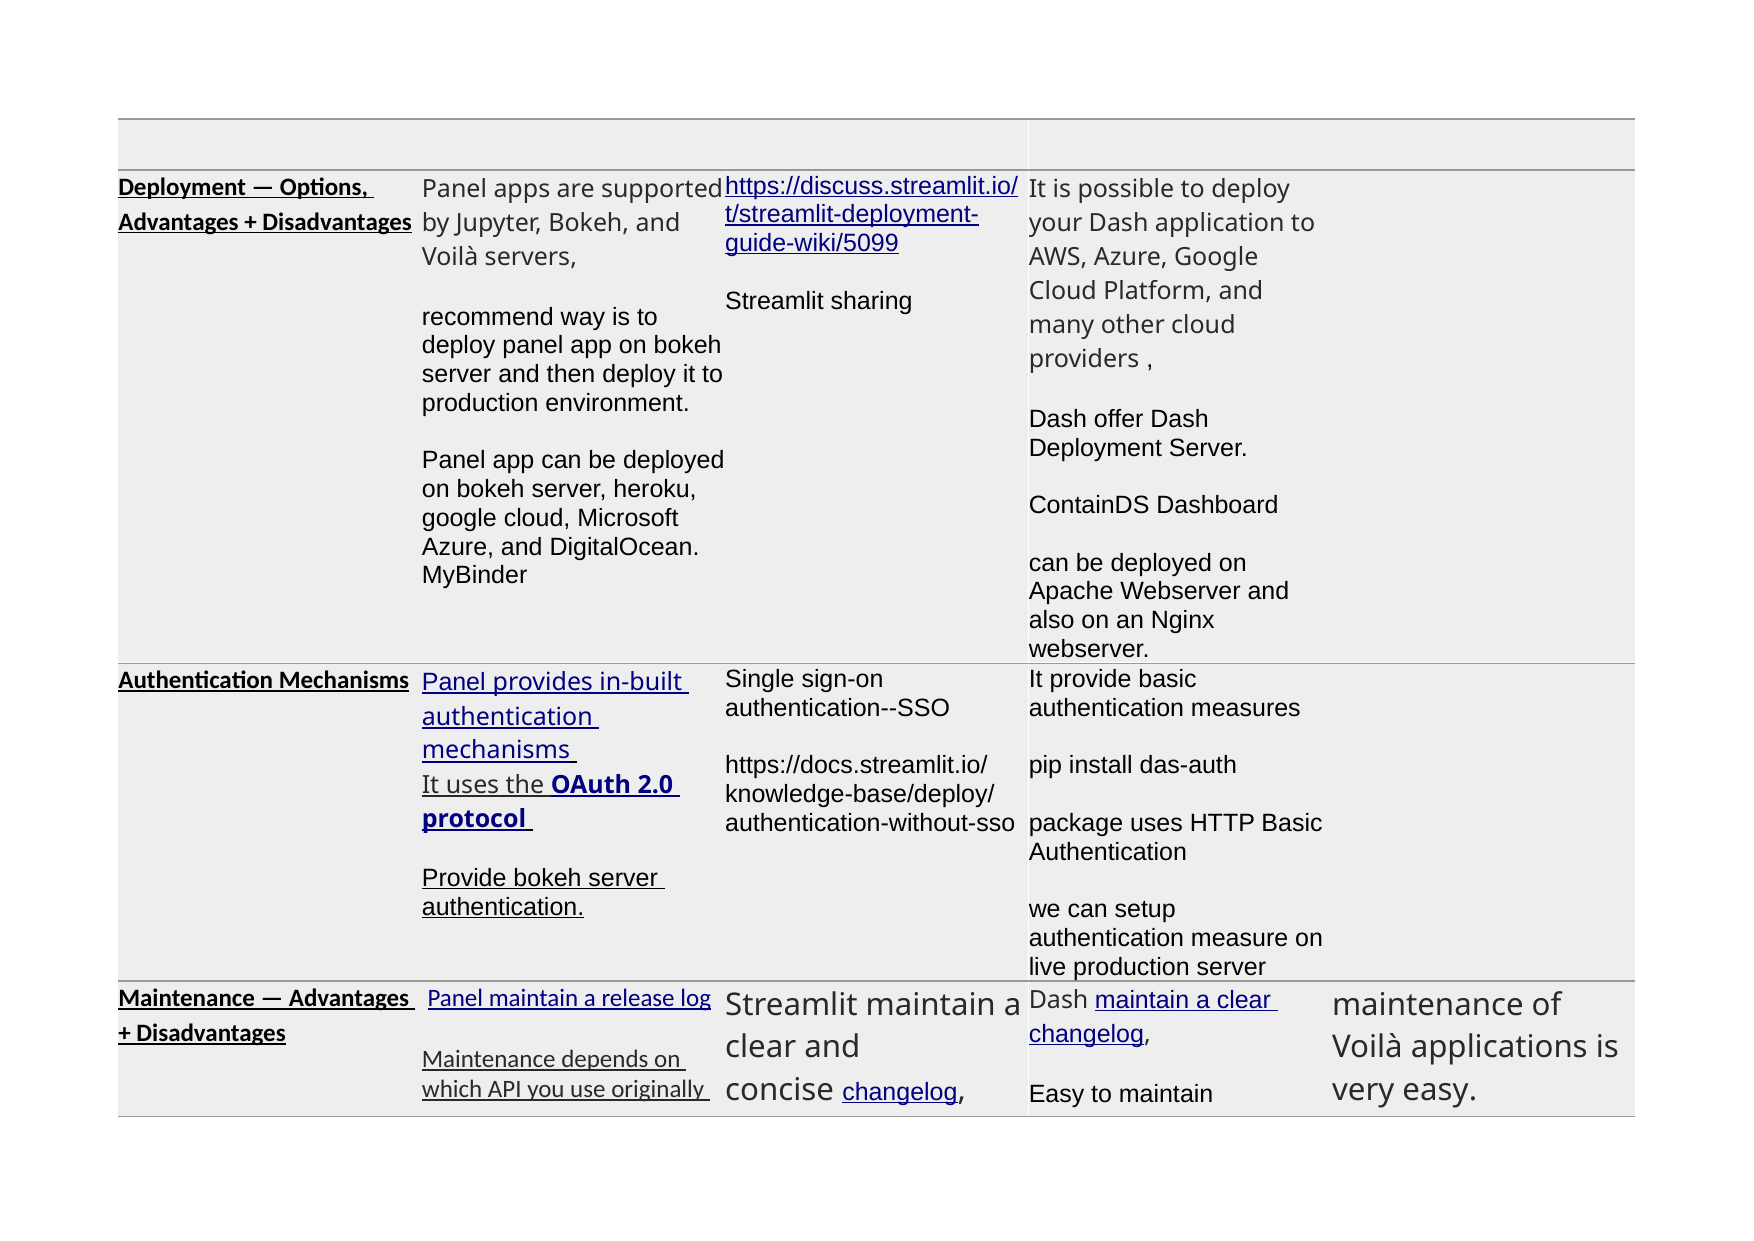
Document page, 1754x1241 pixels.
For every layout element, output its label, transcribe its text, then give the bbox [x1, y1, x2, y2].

table_cell [1332, 171, 1635, 662]
table_cell [1332, 664, 1635, 980]
table_cell [725, 120, 1028, 169]
table_cell Streamlit maintain a clear and concise changelog, [725, 982, 1028, 1116]
table_cell maintenance of Voilà applications is very easy. [1332, 982, 1635, 1116]
table_cell Deployment — Options, Advantages + Disadvantages [118, 171, 422, 662]
table_cell It provide basic authentication measures pip install das-auth package uses HTTP Basic Authentication we can setup authentication measure on live production server [1029, 664, 1332, 980]
table_cell [422, 120, 725, 169]
table_cell Panel provides in-built authentication mechanisms It uses the OAuth 2.0 protocol Provide bokeh server authentication. [422, 664, 725, 980]
table_cell It is possible to deploy your Dash application to AWS, Azure, Google Cloud Platform, and many other cloud providers , Dash offer Dash Deployment Server. ContainDS Dashboard can be deployed on Apache Webserver and also on an Nginx webserver. [1029, 171, 1332, 662]
table_cell [118, 120, 422, 169]
table_cell [1029, 120, 1332, 169]
table_cell Maintenance — Advantages + Disadvantages [118, 982, 422, 1116]
table_cell Panel maintain a release log Maintenance depends on which API you use originally [422, 982, 725, 1116]
table_cell Panel apps are supported by Jupyter, Bokeh, and Voilà servers, recommend way is to deploy panel app on bokeh server and then deploy it to production environment. Panel app can be deployed on bokeh server, heroku, google cloud, Microsoft Azure, and DigitalOcean. MyBinder [422, 171, 725, 662]
table_cell Dash maintain a clear changelog, Easy to maintain [1029, 982, 1332, 1116]
table_cell Authentication Mechanisms [118, 664, 422, 980]
table_cell [1332, 120, 1635, 169]
table_cell https://discuss.streamlit.io/t/streamlit-deployment-guide-wiki/5099 Streamlit sharing [725, 171, 1028, 662]
table_cell Single sign-on authentication--SSO https://docs.streamlit.io/knowledge-base/deploy/authentication-without-sso [725, 664, 1028, 980]
